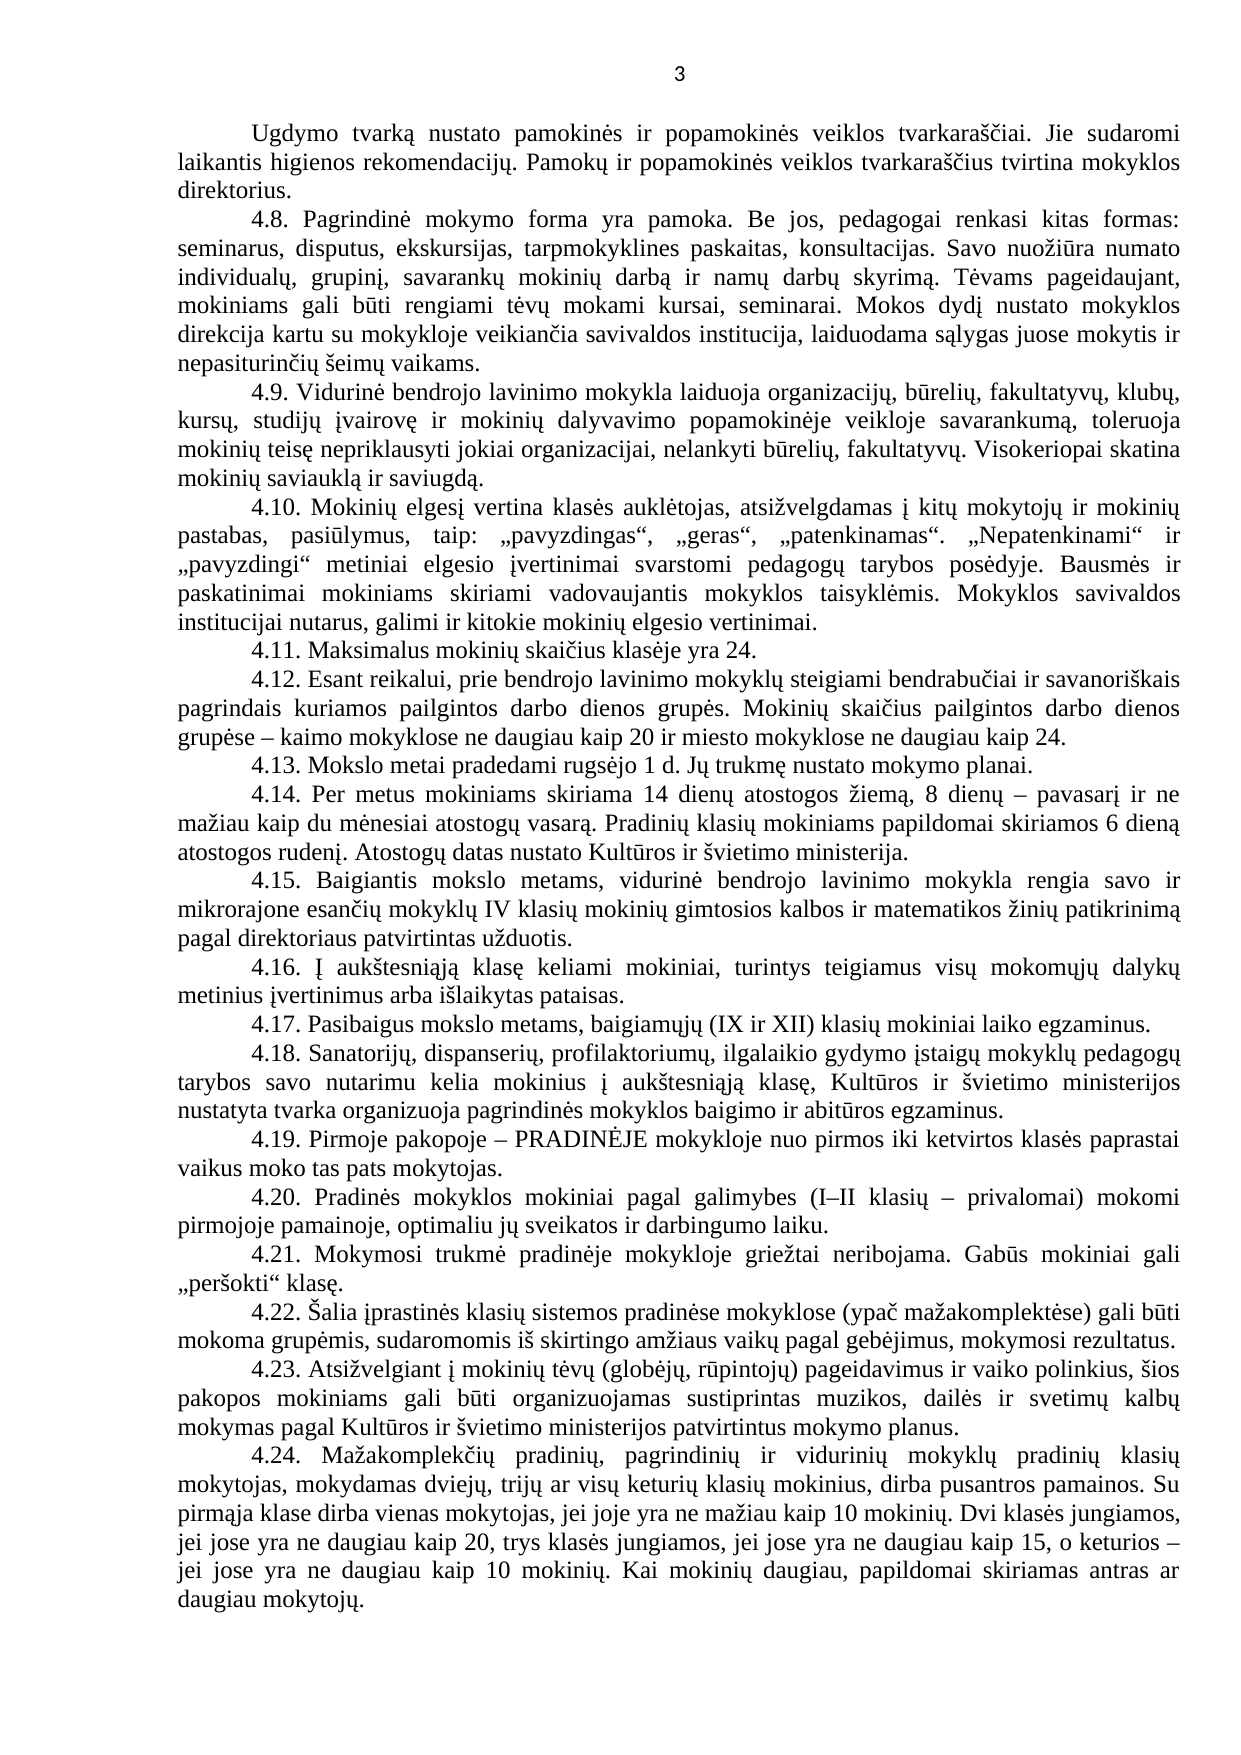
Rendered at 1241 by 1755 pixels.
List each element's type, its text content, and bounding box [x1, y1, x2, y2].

text 4.10. Mokinių elgesį vertina klasės auklėtojas, atsižvelgdamas į kitų mokytojų ir mokinių pastabas, pasiūlymus, taip: „pavyzdingas“, „geras“, „patenkinamas“. „Nepatenkinami“ ir „pavyzdingi“ metiniai elgesio įvertinimai svarstomi pedagogų tarybos posėdyje. Bausmės ir paskatinimai mokiniams skiriami vadovaujantis mokyklos taisyklėmis. Mokyklos savivaldos institucijai nutarus, galimi ir kitokie mokinių elgesio vertinimai. [177, 492, 1181, 636]
text 4.8. Pagrindinė mokymo forma yra pamoka. Be jos, pedagogai renkasi kitas formas: seminarus, disputus, ekskursijas, tarpmokyklines paskaitas, konsultacijas. Savo nuožiūra numato individualų, grupinį, savarankų mokinių darbą ir namų darbų skyrimą. Tėvams pageidaujant, mokiniams gali būti rengiami tėvų mokami kursai, seminarai. Mokos dydį nustato mokyklos direkcija kartu su mokykloje veikiančia savivaldos institucija, laiduodama sąlygas juose mokytis ir nepasiturinčių šeimų vaikams. [177, 204, 1181, 377]
text 4.14. Per metus mokiniams skiriama 14 dienų atostogos žiemą, 8 dienų – pavasarį ir ne mažiau kaip du mėnesiai atostogų vasarą. Pradinių klasių mokiniams papildomai skiriamos 6 dieną atostogos rudenį. Atostogų datas nustato Kultūros ir švietimo ministerija. [177, 779, 1181, 866]
text 4.20. Pradinės mokyklos mokiniai pagal galimybes (I–II klasių – privalomai) mokomi pirmojoje pamainoje, optimaliu jų sveikatos ir darbingumo laiku. [177, 1182, 1181, 1239]
text 4.11. Maksimalus mokinių skaičius klasėje yra 24. [177, 636, 1181, 664]
text 4.12. Esant reikalui, prie bendrojo lavinimo mokyklų steigiami bendrabučiai ir savanoriškais pagrindais kuriamos pailgintos darbo dienos grupės. Mokinių skaičius pailgintos darbo dienos grupėse – kaimo mokyklose ne daugiau kaip 20 ir miesto mokyklose ne daugiau kaip 24. [177, 664, 1181, 751]
text 4.18. Sanatorijų, dispanserių, profilaktoriumų, ilgalaikio gydymo įstaigų mokyklų pedagogų tarybos savo nutarimu kelia mokinius į aukštesniąją klasę, Kultūros ir švietimo ministerijos nustatyta tvarka organizuoja pagrindinės mokyklos baigimo ir abitūros egzaminus. [177, 1038, 1181, 1124]
text 4.16. Į aukštesniąją klasę keliami mokiniai, turintys teigiamus visų mokomųjų dalykų metinius įvertinimus arba išlaikytas pataisas. [177, 952, 1181, 1009]
text 4.15. Baigiantis mokslo metams, vidurinė bendrojo lavinimo mokykla rengia savo ir mikrorajone esančių mokyklų IV klasių mokinių gimtosios kalbos ir matematikos žinių patikrinimą pagal direktoriaus patvirtintas užduotis. [177, 866, 1181, 952]
text Ugdymo tvarką nustato pamokinės ir popamokinės veiklos tvarkaraščiai. Jie sudaromi laikantis higienos rekomendacijų. Pamokų ir popamokinės veiklos tvarkaraščius tvirtina mokyklos direktorius. [177, 118, 1181, 204]
text 4.24. Mažakomplekčių pradinių, pagrindinių ir vidurinių mokyklų pradinių klasių mokytojas, mokydamas dviejų, trijų ar visų keturių klasių mokinius, dirba pusantros pamainos. Su pirmąja klase dirba vienas mokytojas, jei joje yra ne mažiau kaip 10 mokinių. Dvi klasės jungiamos, jei jose yra ne daugiau kaip 20, trys klasės jungiamos, jei jose yra ne daugiau kaip 15, o keturios – jei jose yra ne daugiau kaip 10 mokinių. Kai mokinių daugiau, papildomai skiriamas antras ar daugiau mokytojų. [177, 1441, 1181, 1613]
text 4.21. Mokymosi trukmė pradinėje mokykloje griežtai neribojama. Gabūs mokiniai gali „peršokti“ klasę. [177, 1239, 1181, 1297]
text 4.9. Vidurinė bendrojo lavinimo mokykla laiduoja organizacijų, būrelių, fakultatyvų, klubų, kursų, studijų įvairovę ir mokinių dalyvavimo popamokinėje veikloje savarankumą, toleruoja mokinių teisę nepriklausyti jokiai organizacijai, nelankyti būrelių, fakultatyvų. Visokeriopai skatina mokinių saviauklą ir saviugdą. [177, 377, 1181, 492]
text 4.22. Šalia įprastinės klasių sistemos pradinėse mokyklose (ypač mažakomplektėse) gali būti mokoma grupėmis, sudaromomis iš skirtingo amžiaus vaikų pagal gebėjimus, mokymosi rezultatus. [177, 1297, 1181, 1354]
text 4.23. Atsižvelgiant į mokinių tėvų (globėjų, rūpintojų) pageidavimus ir vaiko polinkius, šios pakopos mokiniams gali būti organizuojamas sustiprintas muzikos, dailės ir svetimų kalbų mokymas pagal Kultūros ir švietimo ministerijos patvirtintus mokymo planus. [177, 1354, 1181, 1441]
text 4.19. Pirmoje pakopoje – PRADINĖJE mokykloje nuo pirmos iki ketvirtos klasės paprastai vaikus moko tas pats mokytojas. [177, 1124, 1181, 1182]
text 4.17. Pasibaigus mokslo metams, baigiamųjų (IX ir XII) klasių mokiniai laiko egzaminus. [177, 1009, 1181, 1038]
text 4.13. Mokslo metai pradedami rugsėjo 1 d. Jų trukmę nustato mokymo planai. [177, 751, 1181, 779]
